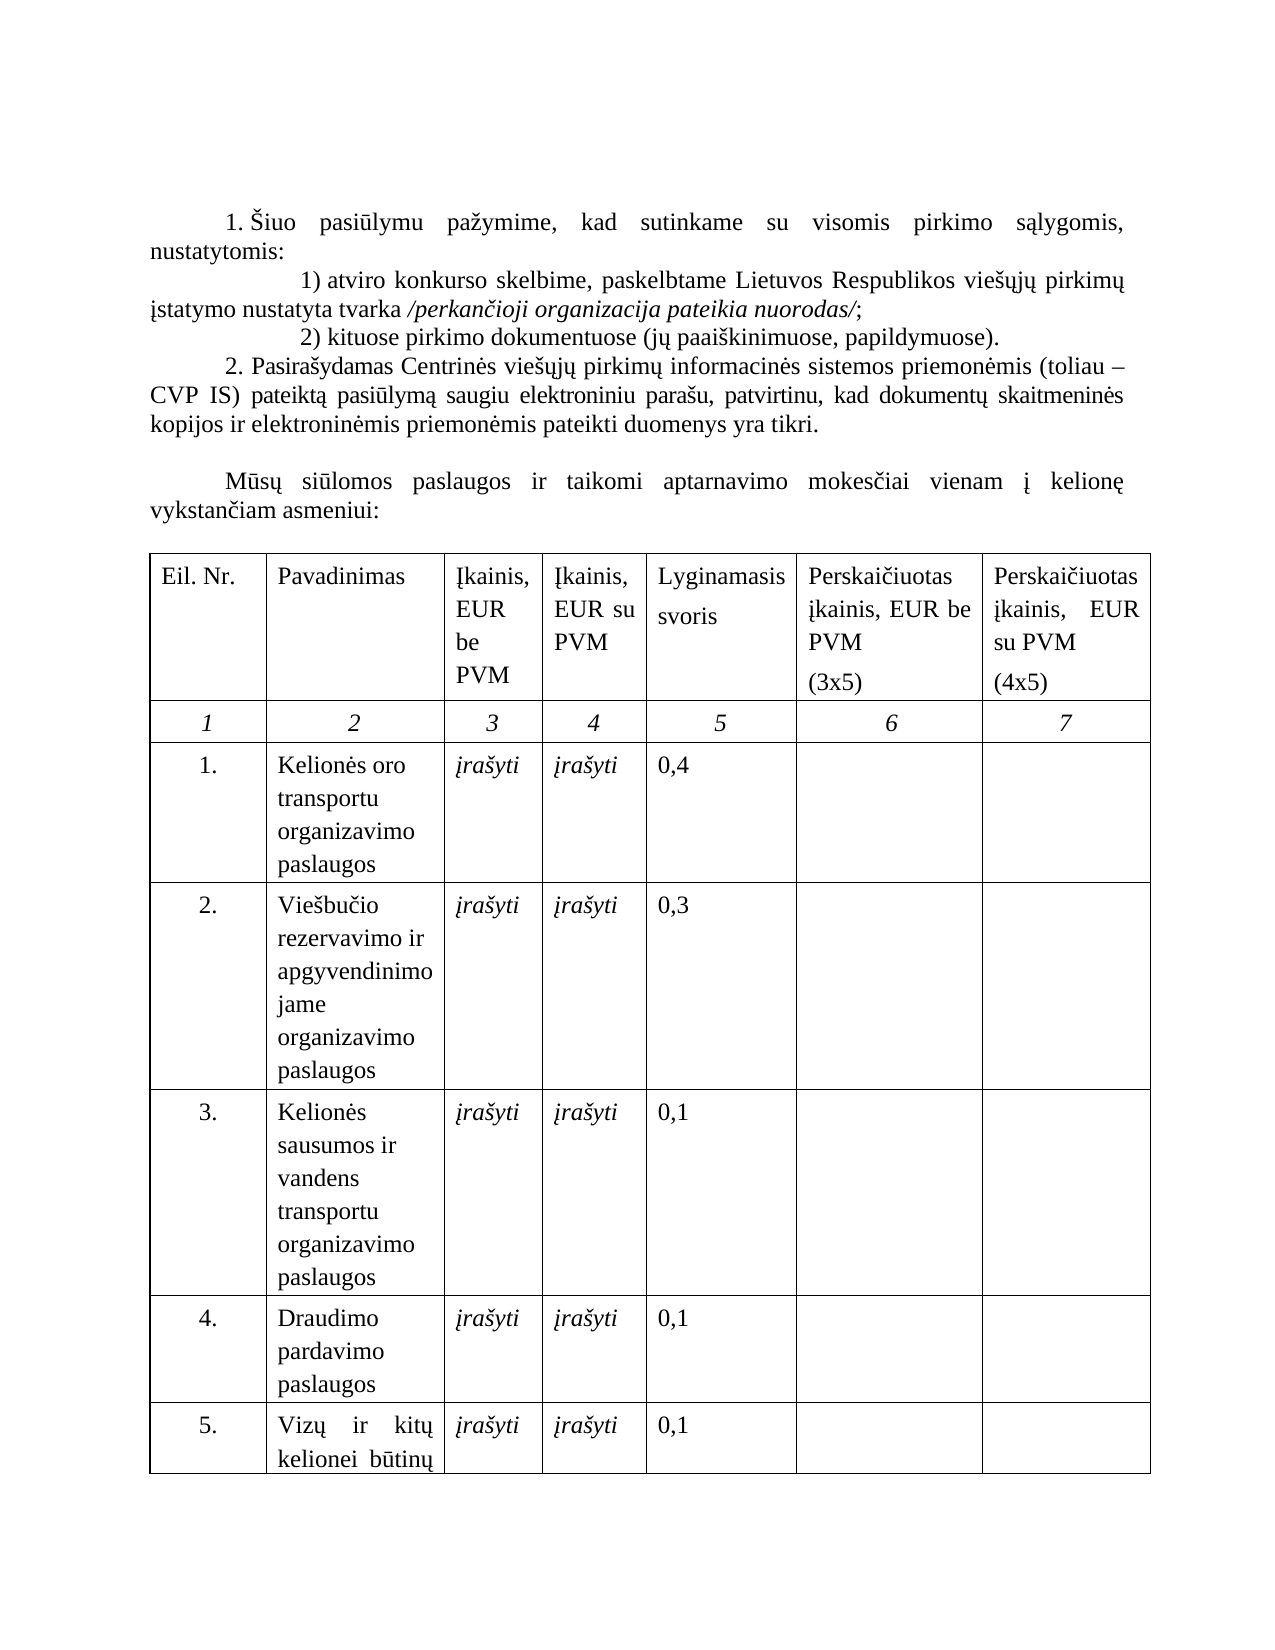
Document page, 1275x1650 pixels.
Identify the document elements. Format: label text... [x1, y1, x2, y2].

table_cell įrašyti [543, 1090, 646, 1295]
table_cell 0,4 [647, 743, 796, 882]
table_cell įrašyti [445, 743, 542, 882]
table_cell įrašyti [543, 1403, 646, 1472]
table_cell 7 [983, 701, 1150, 742]
text 2. Pasirašydamas Centrinės viešųjų pirkimų informacinės sistemos priemonėmis (toliau – CVP IS) pateiktą pasiūlymą saugiu elektroniniu parašu, patvirtinu, kad dokumentų skaitmeninės kopijos ir elektroninėmis priemonėmis pateikti duomenys yra tikri. [150, 351, 1125, 437]
table_header Pavadinimas [267, 554, 444, 700]
table_cell 2 [267, 701, 444, 742]
table_cell 1 [151, 701, 266, 742]
table_cell [797, 743, 982, 882]
table_header Perskaičiuotas įkainis, EUR su PVM (4x5) [983, 554, 1150, 700]
table_cell įrašyti [445, 1403, 542, 1472]
table_cell 5. [151, 1403, 266, 1472]
table_cell įrašyti [543, 883, 646, 1088]
table_cell Kelionės sausumos ir vandens transportu organizavimo paslaugos [267, 1090, 444, 1295]
table_cell 3 [445, 701, 542, 742]
table_cell Kelionės oro transportu organizavimo paslaugos [267, 743, 444, 882]
table_cell 0,1 [647, 1090, 796, 1295]
table_cell 0,1 [647, 1296, 796, 1402]
table_cell [983, 743, 1150, 882]
table_header Įkainis, EUR su PVM [543, 554, 646, 700]
table_cell [983, 1296, 1150, 1402]
table_cell 1. [151, 743, 266, 882]
table_cell 6 [797, 701, 982, 742]
table_cell 4. [151, 1296, 266, 1402]
table_cell 4 [543, 701, 646, 742]
table_cell [797, 1296, 982, 1402]
table_cell [797, 1403, 982, 1472]
table_cell [797, 1090, 982, 1295]
table_cell įrašyti [445, 1296, 542, 1402]
table_cell 3. [151, 1090, 266, 1295]
table_cell Viešbučio rezervavimo ir apgyvendinimo jame organizavimo paslaugos [267, 883, 444, 1088]
table_cell 2. [151, 883, 266, 1088]
text 2) kituose pirkimo dokumentuose (jų paaiškinimuose, papildymuose). [150, 322, 1125, 351]
table_header Perskaičiuotas įkainis, EUR be PVM (3x5) [797, 554, 982, 700]
table_cell 5 [647, 701, 796, 742]
table_cell 0,1 [647, 1403, 796, 1472]
table_cell įrašyti [543, 743, 646, 882]
table_cell [797, 883, 982, 1088]
table_cell [983, 1403, 1150, 1472]
text 1. Šiuo pasiūlymu pažymime, kad sutinkame su visomis pirkimo sąlygomis, nustatytomis: [150, 207, 1125, 265]
text 1) atviro konkurso skelbime, paskelbtame Lietuvos Respublikos viešųjų pirkimų įstatymo nustatyta tvarka /perkančioji organizacija pateikia nuorodas/; [150, 265, 1125, 322]
table_cell 0,3 [647, 883, 796, 1088]
table_cell įrašyti [445, 883, 542, 1088]
table_header Lyginamasis svoris [647, 554, 796, 700]
table_cell [983, 883, 1150, 1088]
table_cell įrašyti [543, 1296, 646, 1402]
table_cell įrašyti [445, 1090, 542, 1295]
table_header Eil. Nr. [151, 554, 266, 700]
text Mūsų siūlomos paslaugos ir taikomi aptarnavimo mokesčiai vienam į kelionę vykstančiam asmeniui: [150, 466, 1125, 524]
table_cell [983, 1090, 1150, 1295]
table_cell Draudimo pardavimo paslaugos [267, 1296, 444, 1402]
table_cell Vizų ir kitų kelionei būtinų [267, 1403, 444, 1472]
table_header Įkainis, EUR be PVM [445, 554, 542, 700]
